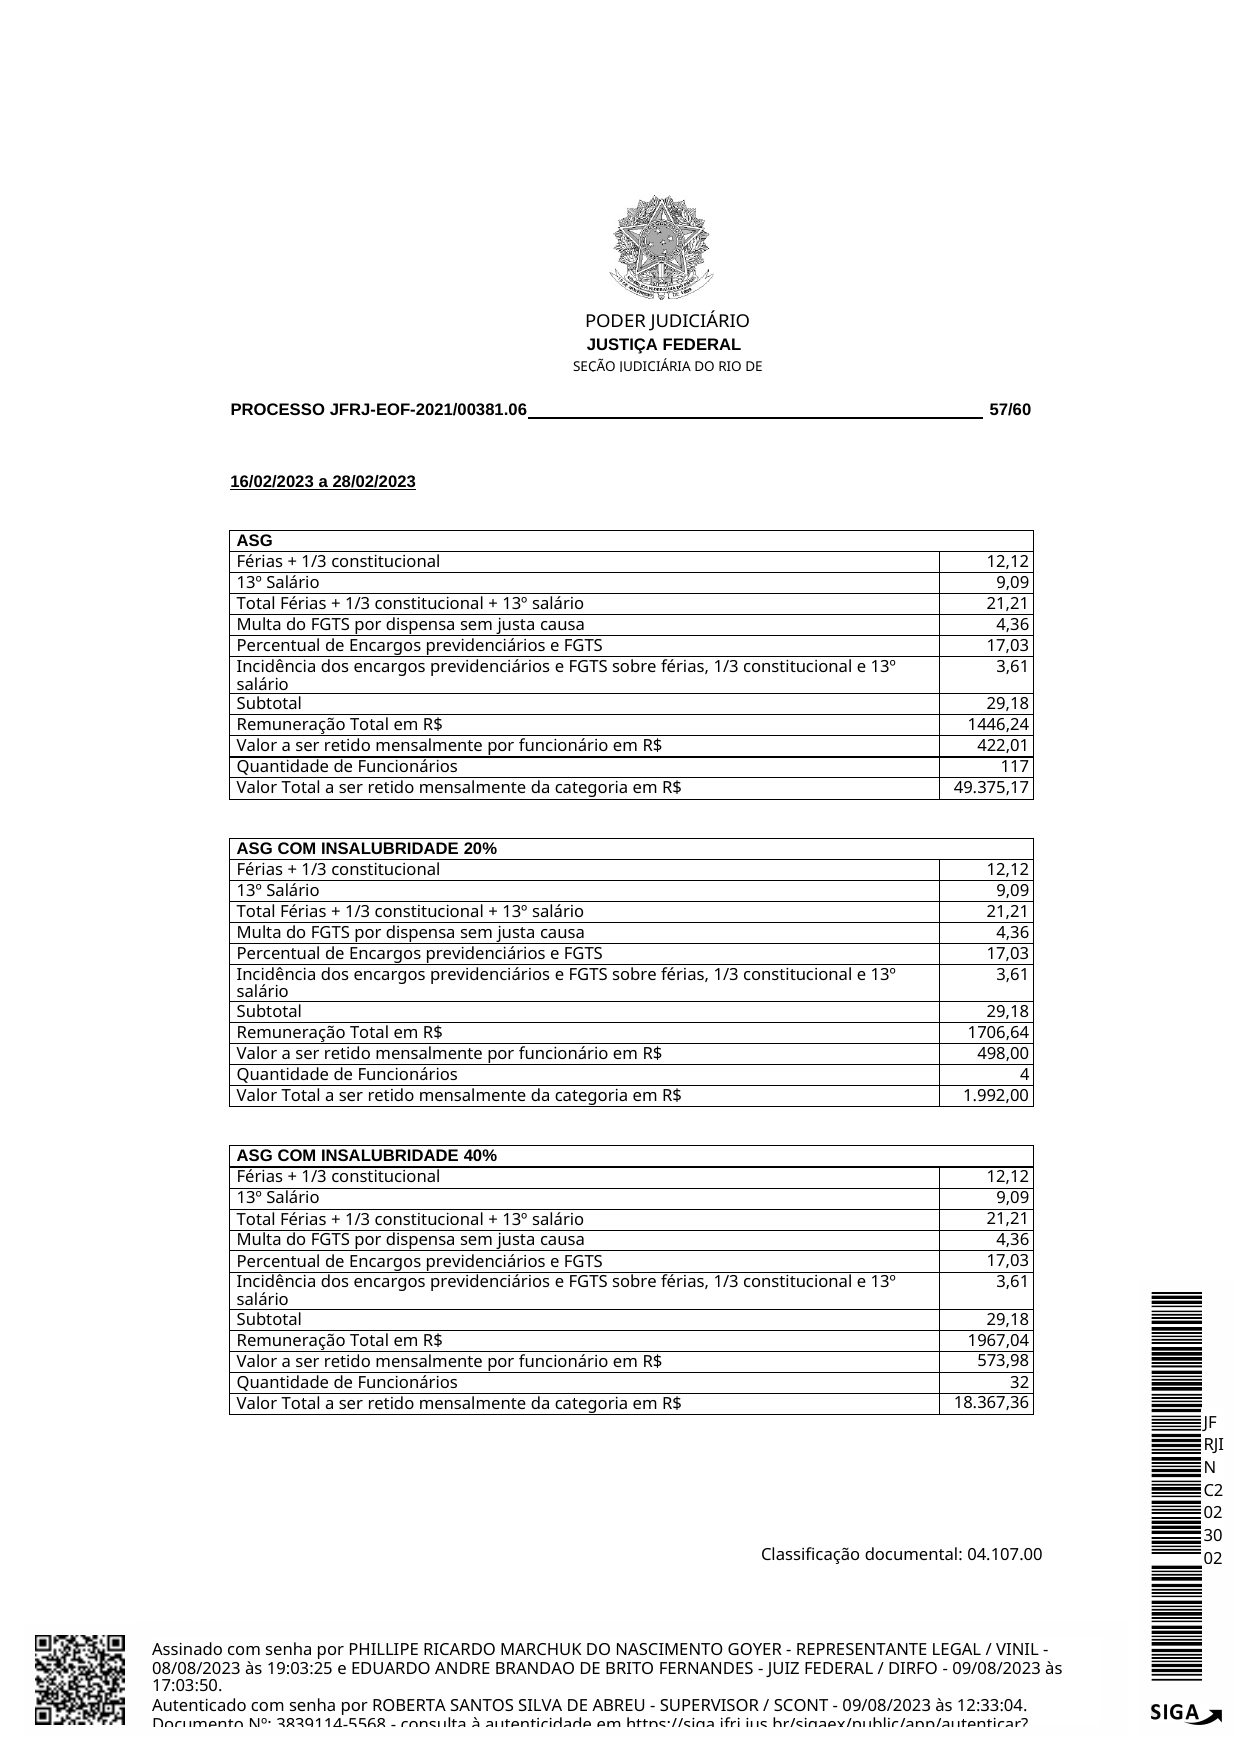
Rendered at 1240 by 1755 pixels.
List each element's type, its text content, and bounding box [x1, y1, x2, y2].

table_cell 12,12 [940, 552, 1033, 572]
table_cell Quantidade de Funcionários [230, 758, 939, 777]
table_cell 21,21 [940, 1210, 1033, 1229]
table_cell 18.367,36 [940, 1394, 1033, 1414]
table_cell Valor Total a ser retido mensalmente da categoria em R$ [230, 778, 939, 798]
table_cell 12,12 [940, 860, 1033, 880]
table_cell 32 [940, 1373, 1033, 1393]
table_cell 1706,64 [940, 1023, 1033, 1043]
table_cell 3,61 [940, 1273, 1033, 1308]
text JFRJINC202300236 [1203, 1410, 1224, 1564]
table_cell Quantidade de Funcionários [230, 1065, 939, 1085]
table_cell 9,09 [940, 573, 1033, 593]
table_cell 9,09 [940, 881, 1033, 901]
table_header ASG [230, 531, 1033, 551]
table_cell Férias + 1/3 constitucional [230, 1168, 939, 1187]
table_cell Multa do FGTS por dispensa sem justa causa [230, 615, 939, 635]
table_cell 1.992,00 [940, 1086, 1033, 1106]
table_cell 4,36 [940, 923, 1033, 943]
table_cell 12,12 [940, 1168, 1033, 1187]
table_cell 117 [940, 758, 1033, 777]
table_cell Total Férias + 1/3 constitucional + 13º salário [230, 902, 939, 922]
table_cell 13º Salário [230, 573, 939, 593]
table_cell Incidência dos encargos previdenciários e FGTS sobre férias, 1/3 constitucional e 13º salário [230, 1273, 939, 1308]
table_cell Incidência dos encargos previdenciários e FGTS sobre férias, 1/3 constitucional e 13º salário [230, 965, 939, 1001]
table_cell Remuneração Total em R$ [230, 1023, 939, 1043]
text Classificação documental: 04.107.00 [761, 1543, 1140, 1566]
table_cell Férias + 1/3 constitucional [230, 552, 939, 572]
table_cell Multa do FGTS por dispensa sem justa causa [230, 923, 939, 943]
table_cell Multa do FGTS por dispensa sem justa causa [230, 1231, 939, 1250]
table_cell Subtotal [230, 1002, 939, 1022]
table_cell 17,03 [940, 1251, 1033, 1272]
table_cell Incidência dos encargos previdenciários e FGTS sobre férias, 1/3 constitucional e 13º salário [230, 657, 939, 693]
table_cell Subtotal [230, 694, 939, 714]
table_cell 498,00 [940, 1044, 1033, 1064]
table_cell Total Férias + 1/3 constitucional + 13º salário [230, 594, 939, 614]
table_cell 17,03 [940, 944, 1033, 964]
table_cell Percentual de Encargos previdenciários e FGTS [230, 636, 939, 656]
table_cell Valor a ser retido mensalmente por funcionário em R$ [230, 1044, 939, 1064]
table_cell 13º Salário [230, 1189, 939, 1208]
table_cell 29,18 [940, 694, 1033, 714]
table_cell 3,61 [940, 657, 1033, 693]
table_cell Valor Total a ser retido mensalmente da categoria em R$ [230, 1394, 939, 1414]
table_cell 29,18 [940, 1310, 1033, 1330]
table_cell Percentual de Encargos previdenciários e FGTS [230, 944, 939, 964]
table_cell Quantidade de Funcionários [230, 1373, 939, 1393]
table_cell 9,09 [940, 1189, 1033, 1208]
table_cell 4 [940, 1065, 1033, 1085]
table_cell 13º Salário [230, 881, 939, 901]
table_cell 29,18 [940, 1002, 1033, 1022]
table_cell 573,98 [940, 1352, 1033, 1372]
table_cell 4,36 [940, 1231, 1033, 1250]
table_cell 1446,24 [940, 715, 1033, 735]
table_cell 21,21 [940, 594, 1033, 614]
table_cell 3,61 [940, 965, 1033, 1001]
table_cell 49.375,17 [940, 778, 1033, 798]
table_cell 21,21 [940, 902, 1033, 922]
table_cell 17,03 [940, 636, 1033, 656]
table_cell Valor a ser retido mensalmente por funcionário em R$ [230, 736, 939, 756]
table_cell 4,36 [940, 615, 1033, 635]
table_header ASG COM INSALUBRIDADE 20% [230, 839, 1033, 859]
table_cell Valor Total a ser retido mensalmente da categoria em R$ [230, 1086, 939, 1106]
table_cell Total Férias + 1/3 constitucional + 13º salário [230, 1210, 939, 1229]
table_cell 1967,04 [940, 1331, 1033, 1351]
table_cell 422,01 [940, 736, 1033, 756]
table_cell Percentual de Encargos previdenciários e FGTS [230, 1251, 939, 1272]
table_cell Subtotal [230, 1310, 939, 1330]
table_cell Férias + 1/3 constitucional [230, 860, 939, 880]
table_header ASG COM INSALUBRIDADE 40% [230, 1146, 1033, 1166]
subtitle 16/02/2023 a 28/02/2023 [230, 472, 1239, 491]
table_cell Remuneração Total em R$ [230, 1331, 939, 1351]
table_cell Valor a ser retido mensalmente por funcionário em R$ [230, 1352, 939, 1372]
table_cell Remuneração Total em R$ [230, 715, 939, 735]
